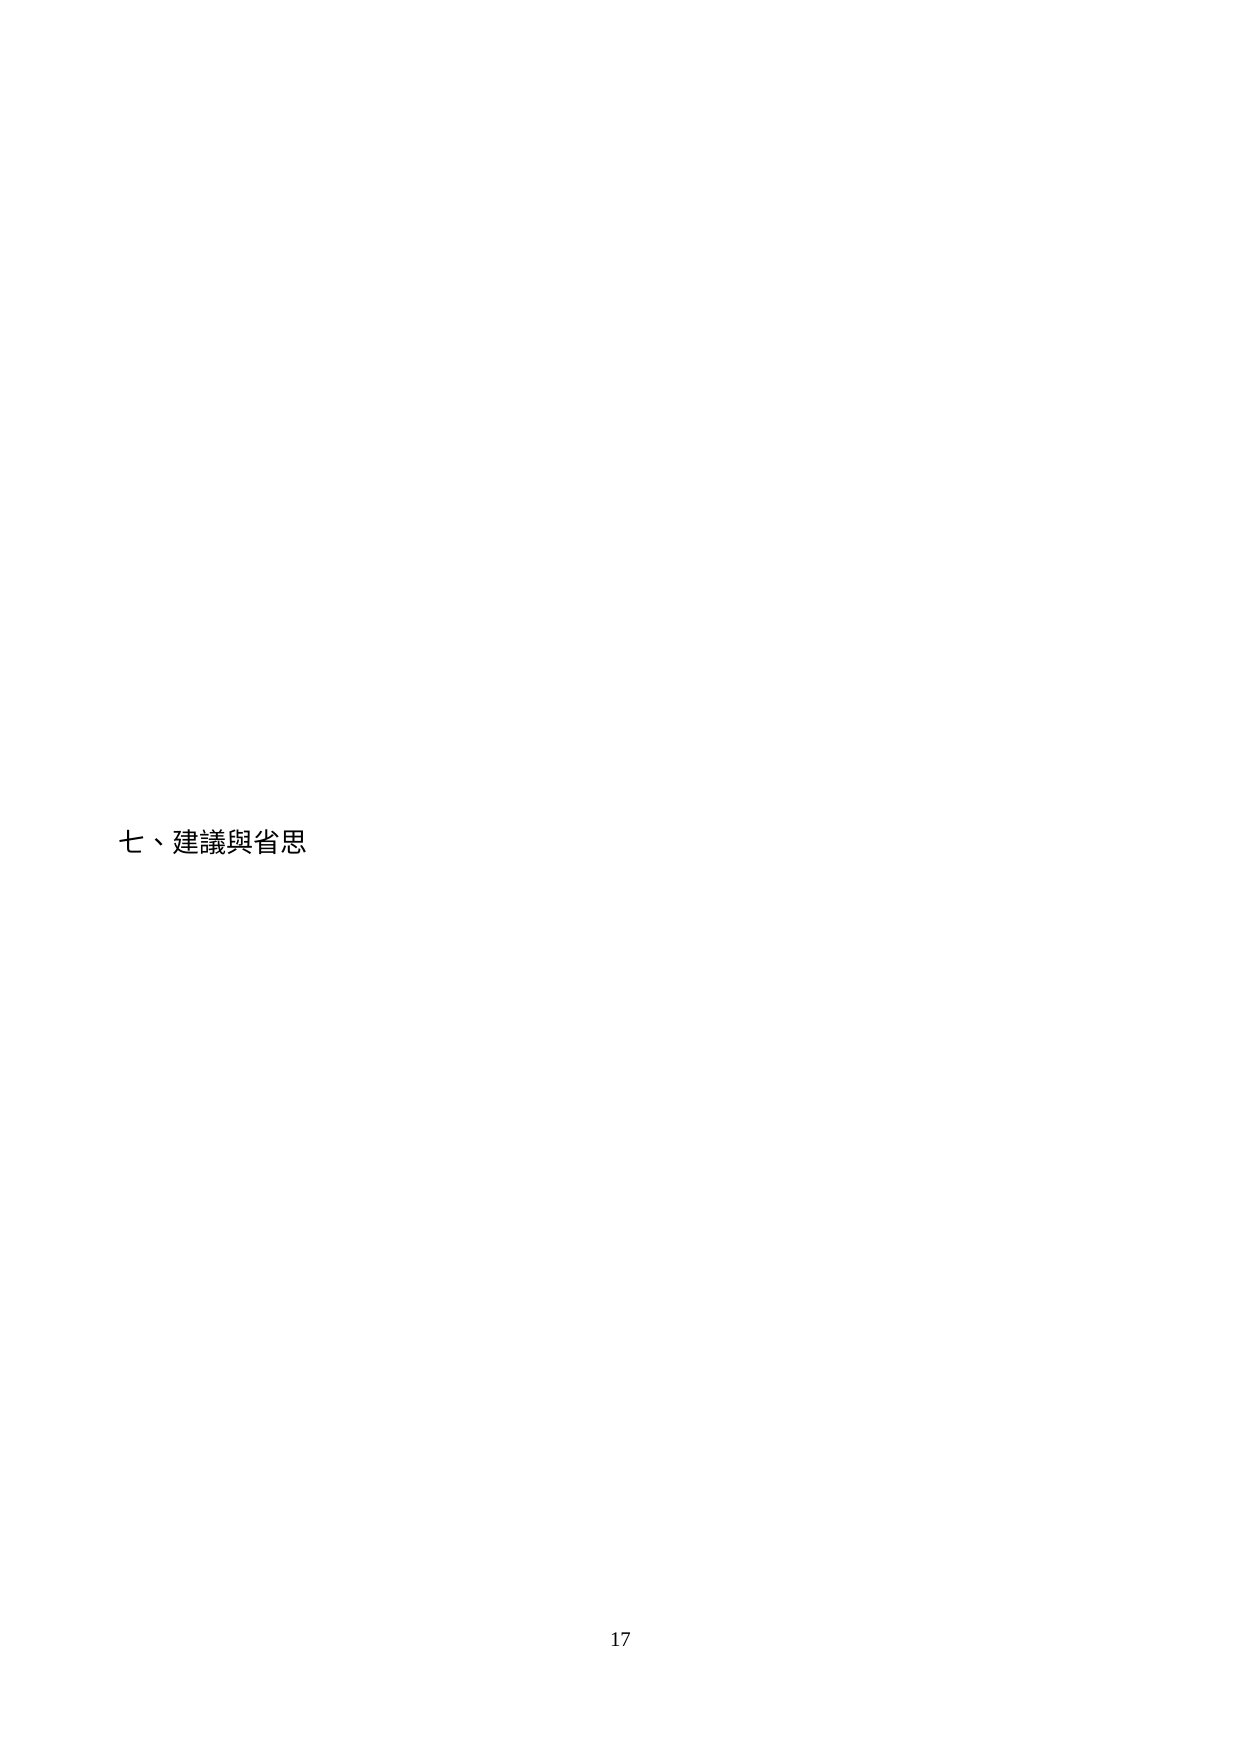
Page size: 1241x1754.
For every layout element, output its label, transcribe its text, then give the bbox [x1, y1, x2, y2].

text 七、建議與省思 [118, 821, 1122, 861]
